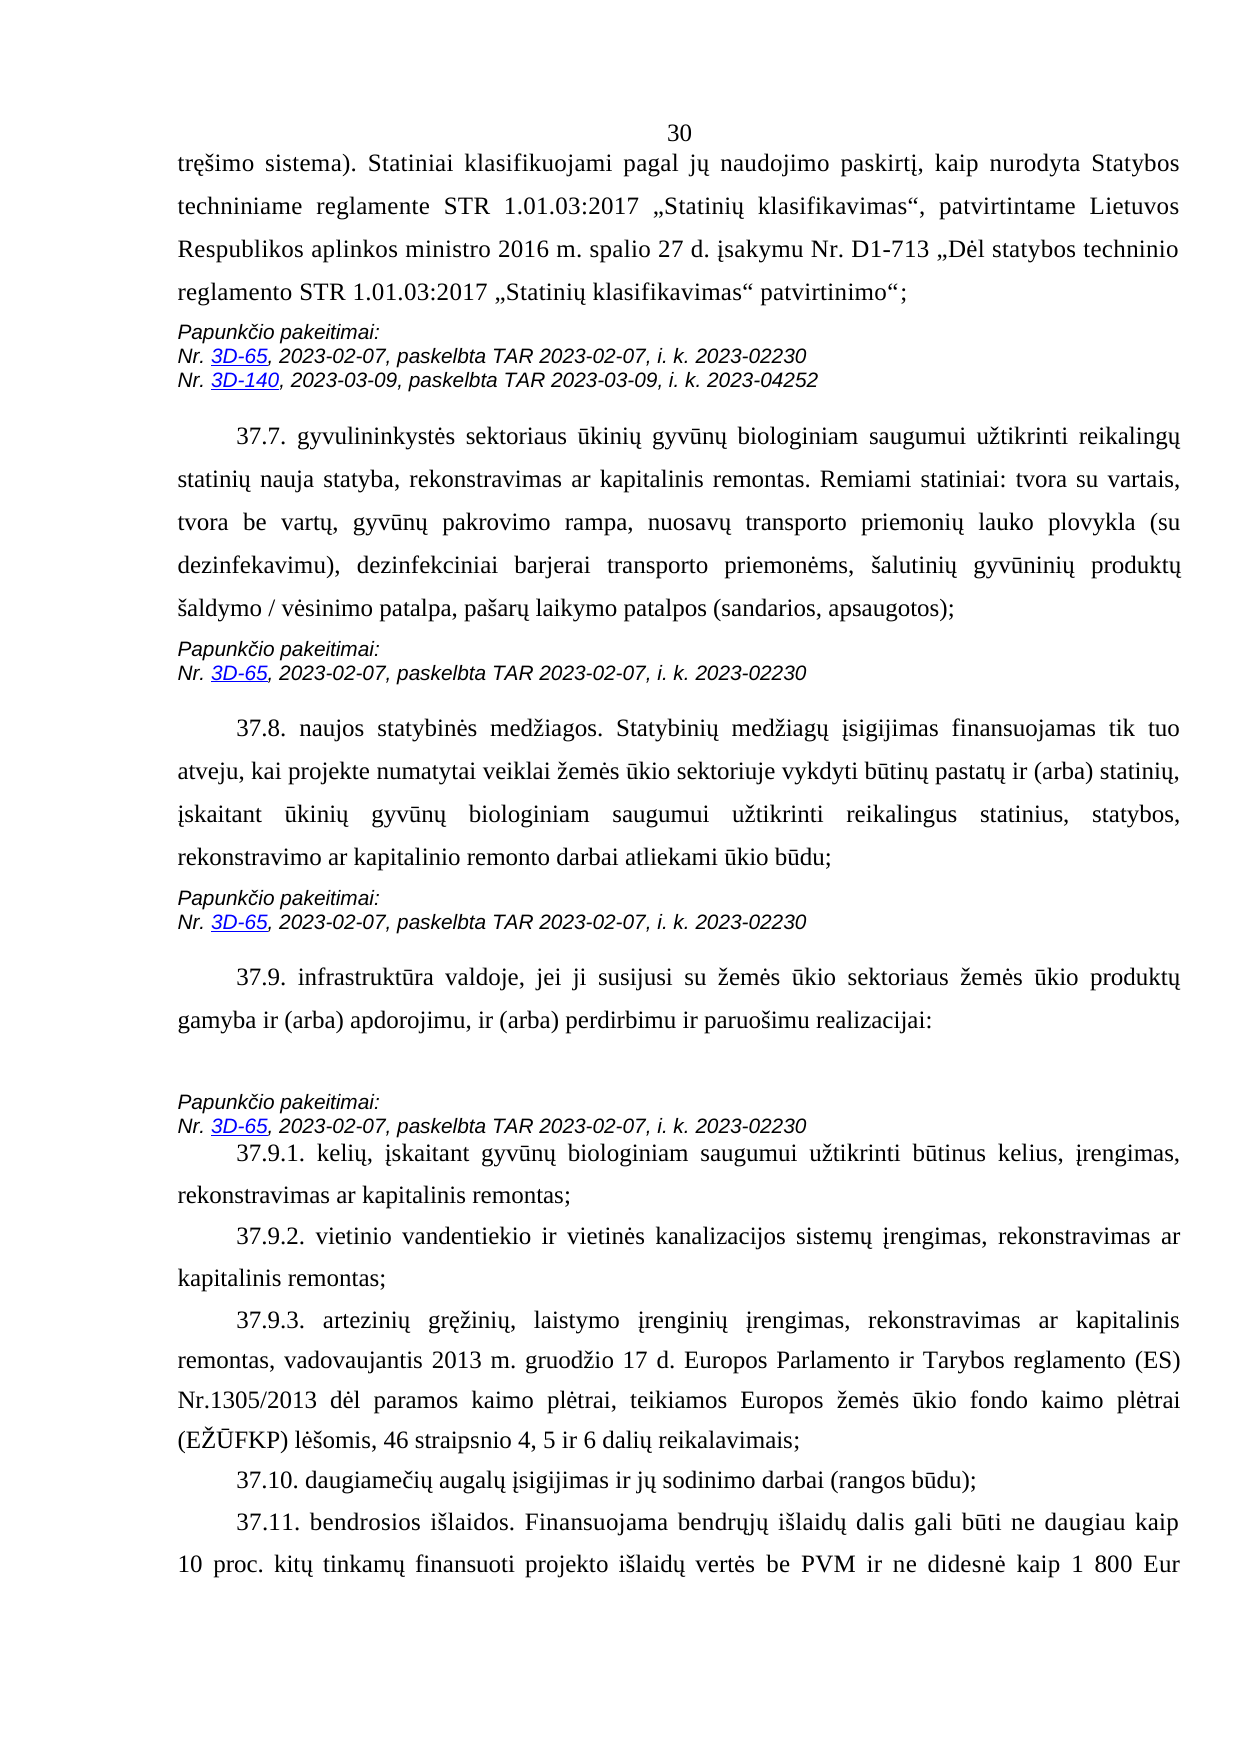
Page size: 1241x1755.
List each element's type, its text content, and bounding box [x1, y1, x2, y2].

text Nr. 3D-65, 2023-02-07, paskelbta TAR 2023-02-07, i. k. 2023-02230 [177, 1114, 1181, 1138]
text 37.9.1. kelių, įskaitant gyvūnų biologiniam saugumui užtikrinti būtinus kelius, įrengimas, rekonstravimas ar kapitalinis remontas; [177, 1138, 1181, 1208]
text 37.8. naujos statybinės medžiagos. Statybinių medžiagų įsigijimas finansuojamas tik tuo atveju, kai projekte numatytai veiklai žemės ūkio sektoriuje vykdyti būtinų pastatų ir (arba) statinių, įskaitant ūkinių gyvūnų biologiniam saugumui užtikrinti reikalingus statinius, statybos, rekonstravimo ar kapitalinio remonto darbai atliekami ūkio būdu; [177, 713, 1181, 871]
text 37.9. infrastruktūra valdoje, jei ji susijusi su žemės ūkio sektoriaus žemės ūkio produktų gamyba ir (arba) apdorojimu, ir (arba) perdirbimu ir paruošimu realizacijai: [177, 962, 1181, 1034]
text Papunkčio pakeitimai: [177, 1090, 1181, 1114]
text Nr. 3D-65, 2023-02-07, paskelbta TAR 2023-02-07, i. k. 2023-02230 [177, 909, 1181, 933]
text 37.11. bendrosios išlaidos. Finansuojama bendrųjų išlaidų dalis gali būti ne daugiau kaip 10 proc. kitų tinkamų finansuoti projekto išlaidų vertės be PVM ir ne didesnė kaip 1 800 Eur [177, 1507, 1181, 1578]
text 37.9.2. vietinio vandentiekio ir vietinės kanalizacijos sistemų įrengimas, rekonstravimas ar kapitalinis remontas; [177, 1221, 1181, 1292]
text 37.9.3. artezinių gręžinių, laistymo įrenginių įrengimas, rekonstravimas ar kapitalinis remontas, vadovaujantis 2013 m. gruodžio 17 d. Europos Parlamento ir Tarybos reglamento (ES) Nr.1305/2013 dėl paramos kaimo plėtrai, teikiamos Europos žemės ūkio fondo kaimo plėtrai (EŽŪFKP) lėšomis, 46 straipsnio 4, 5 ir 6 dalių reikalavimais; [177, 1305, 1181, 1454]
text Nr. 3D-140, 2023-03-09, paskelbta TAR 2023-03-09, i. k. 2023-04252 [177, 368, 1181, 392]
text Papunkčio pakeitimai: [177, 320, 1181, 344]
text Papunkčio pakeitimai: [177, 886, 1181, 909]
text Nr. 3D-65, 2023-02-07, paskelbta TAR 2023-02-07, i. k. 2023-02230 [177, 660, 1181, 684]
text 37.7. gyvulininkystės sektoriaus ūkinių gyvūnų biologiniam saugumui užtikrinti reikalingų statinių nauja statyba, rekonstravimas ar kapitalinis remontas. Remiami statiniai: tvora su vartais, tvora be vartų, gyvūnų pakrovimo rampa, nuosavų transporto priemonių lauko plovykla (su dezinfekavimu), dezinfekciniai barjerai transporto priemonėms, šalutinių gyvūninių produktų šaldymo / vėsinimo patalpa, pašarų laikymo patalpos (sandarios, apsaugotos); [177, 421, 1181, 622]
text Nr. 3D-65, 2023-02-07, paskelbta TAR 2023-02-07, i. k. 2023-02230 [177, 344, 1181, 368]
text 37.10. daugiamečių augalų įsigijimas ir jų sodinimo darbai (rangos būdu); [177, 1466, 1181, 1494]
text Papunkčio pakeitimai: [177, 636, 1181, 660]
text tręšimo sistema). Statiniai klasifikuojami pagal jų naudojimo paskirtį, kaip nurodyta Statybos techniniame reglamente STR 1.01.03:2017 „Statinių klasifikavimas“, patvirtintame Lietuvos Respublikos aplinkos ministro 2016 m. spalio 27 d. įsakymu Nr. D1-713 „Dėl statybos techninio reglamento STR 1.01.03:2017 „Statinių klasifikavimas“ patvirtinimo“; [177, 148, 1181, 306]
